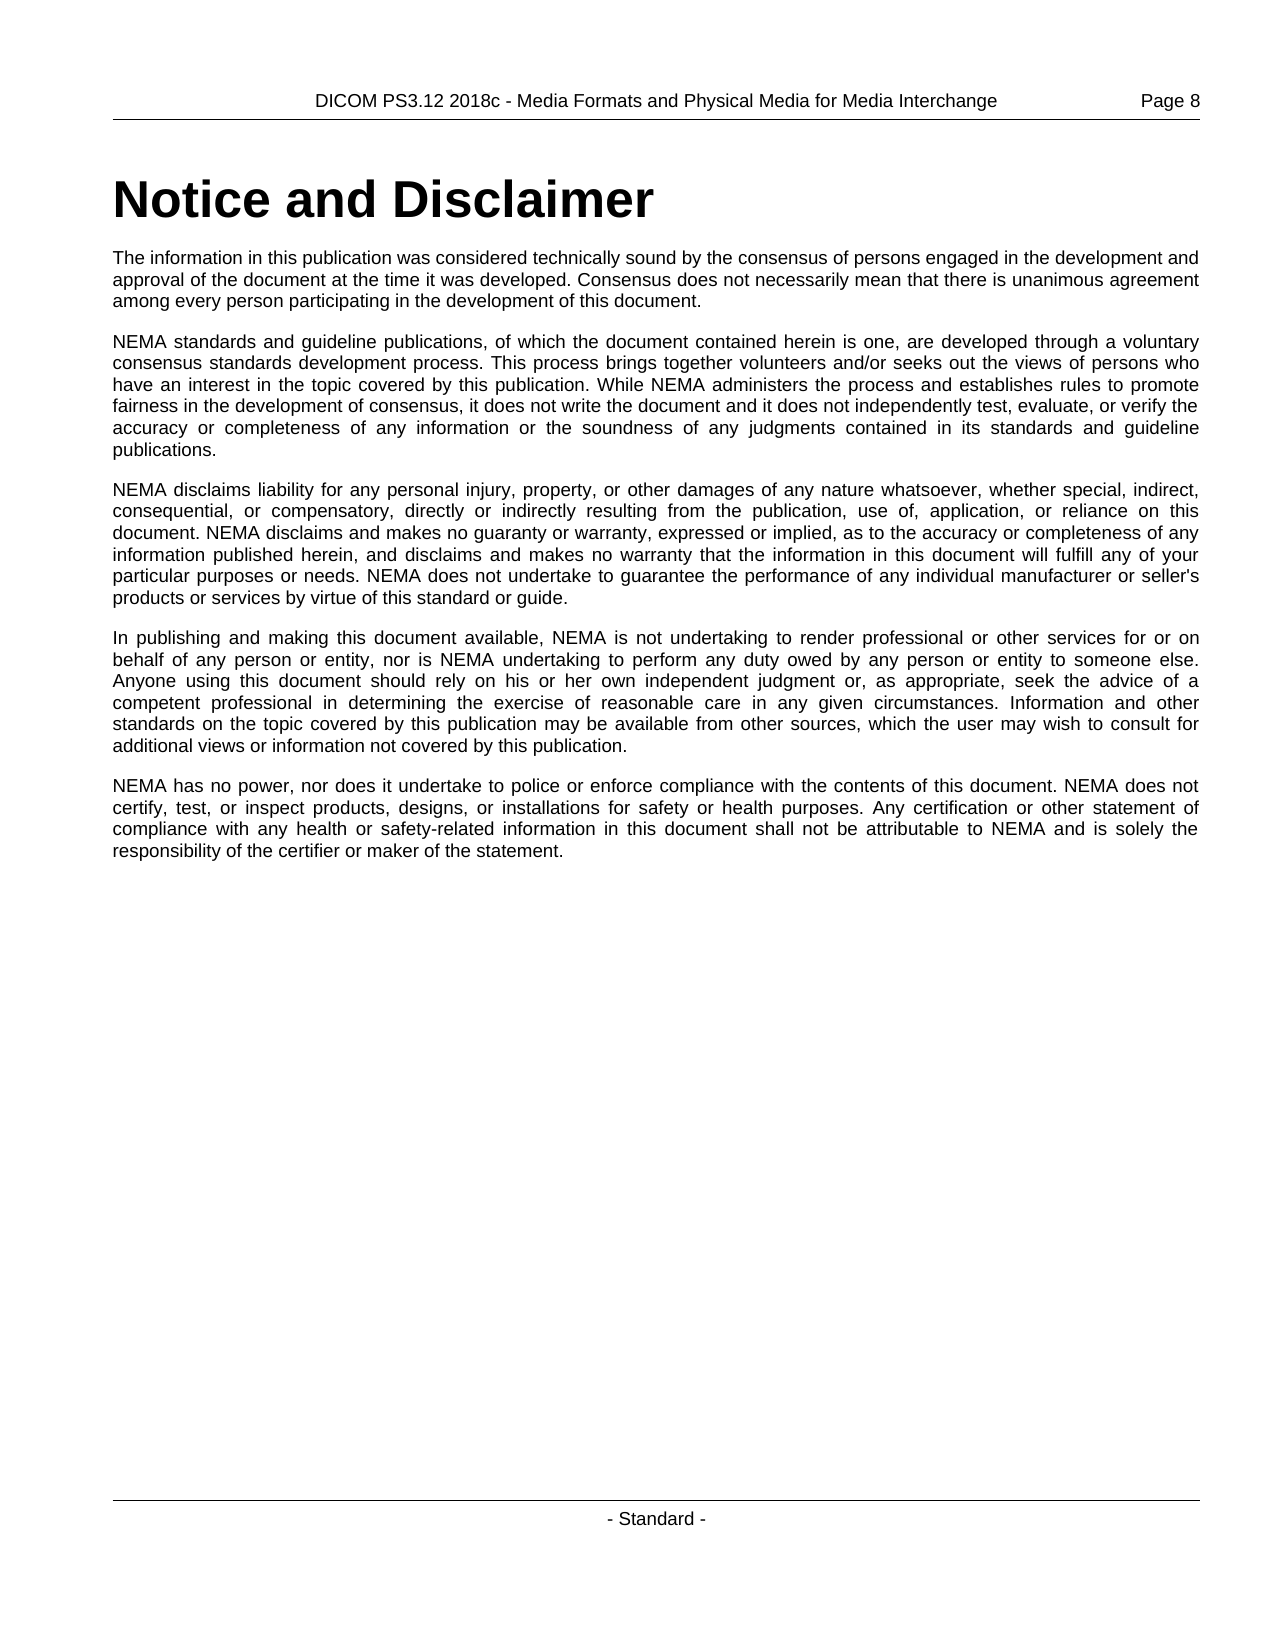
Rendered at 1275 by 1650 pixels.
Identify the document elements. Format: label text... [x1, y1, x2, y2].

text NEMA disclaims liability for any personal injury, property, or other damages of any nature whatsoever, whether special, indirect, consequential, or compensatory, directly or indirectly resulting from the publication, use of, application, or reliance on this document. NEMA disclaims and makes no guaranty or warranty, expressed or implied, as to the accuracy or completeness of any information published herein, and disclaims and makes no warranty that the information in this document will fulfill any of your particular purposes or needs. NEMA does not undertake to guarantee the performance of any individual manufacturer or seller's products or services by virtue of this standard or guide. [112, 479, 1200, 608]
text NEMA standards and guideline publications, of which the document contained herein is one, are developed through a voluntary consensus standards development process. This process brings together volunteers and/or seeks out the views of persons who have an interest in the topic covered by this publication. While NEMA administers the process and establishes rules to promote fairness in the development of consensus, it does not write the document and it does not independently test, evaluate, or verify the accuracy or completeness of any information or the soundness of any judgments contained in its standards and guideline publications. [112, 331, 1200, 460]
text Notice and Disclaimer [112, 169, 1200, 228]
text NEMA has no power, nor does it undertake to police or enforce compliance with the contents of this document. NEMA does not certify, test, or inspect products, designs, or installations for safety or health purposes. Any certification or other statement of compliance with any health or safety-related information in this document shall not be attributable to NEMA and is solely the responsibility of the certifier or maker of the statement. [112, 775, 1200, 861]
text In publishing and making this document available, NEMA is not undertaking to render professional or other services for or on behalf of any person or entity, nor is NEMA undertaking to perform any duty owed by any person or entity to someone else. Anyone using this document should rely on his or her own independent judgment or, as appropriate, seek the advice of a competent professional in determining the exercise of reasonable care in any given circumstances. Information and other standards on the topic covered by this publication may be available from other sources, which the user may wish to consult for additional views or information not covered by this publication. [112, 627, 1200, 756]
text The information in this publication was considered technically sound by the consensus of persons engaged in the development and approval of the document at the time it was developed. Consensus does not necessarily mean that there is unanimous agreement among every person participating in the development of this document. [112, 247, 1200, 312]
